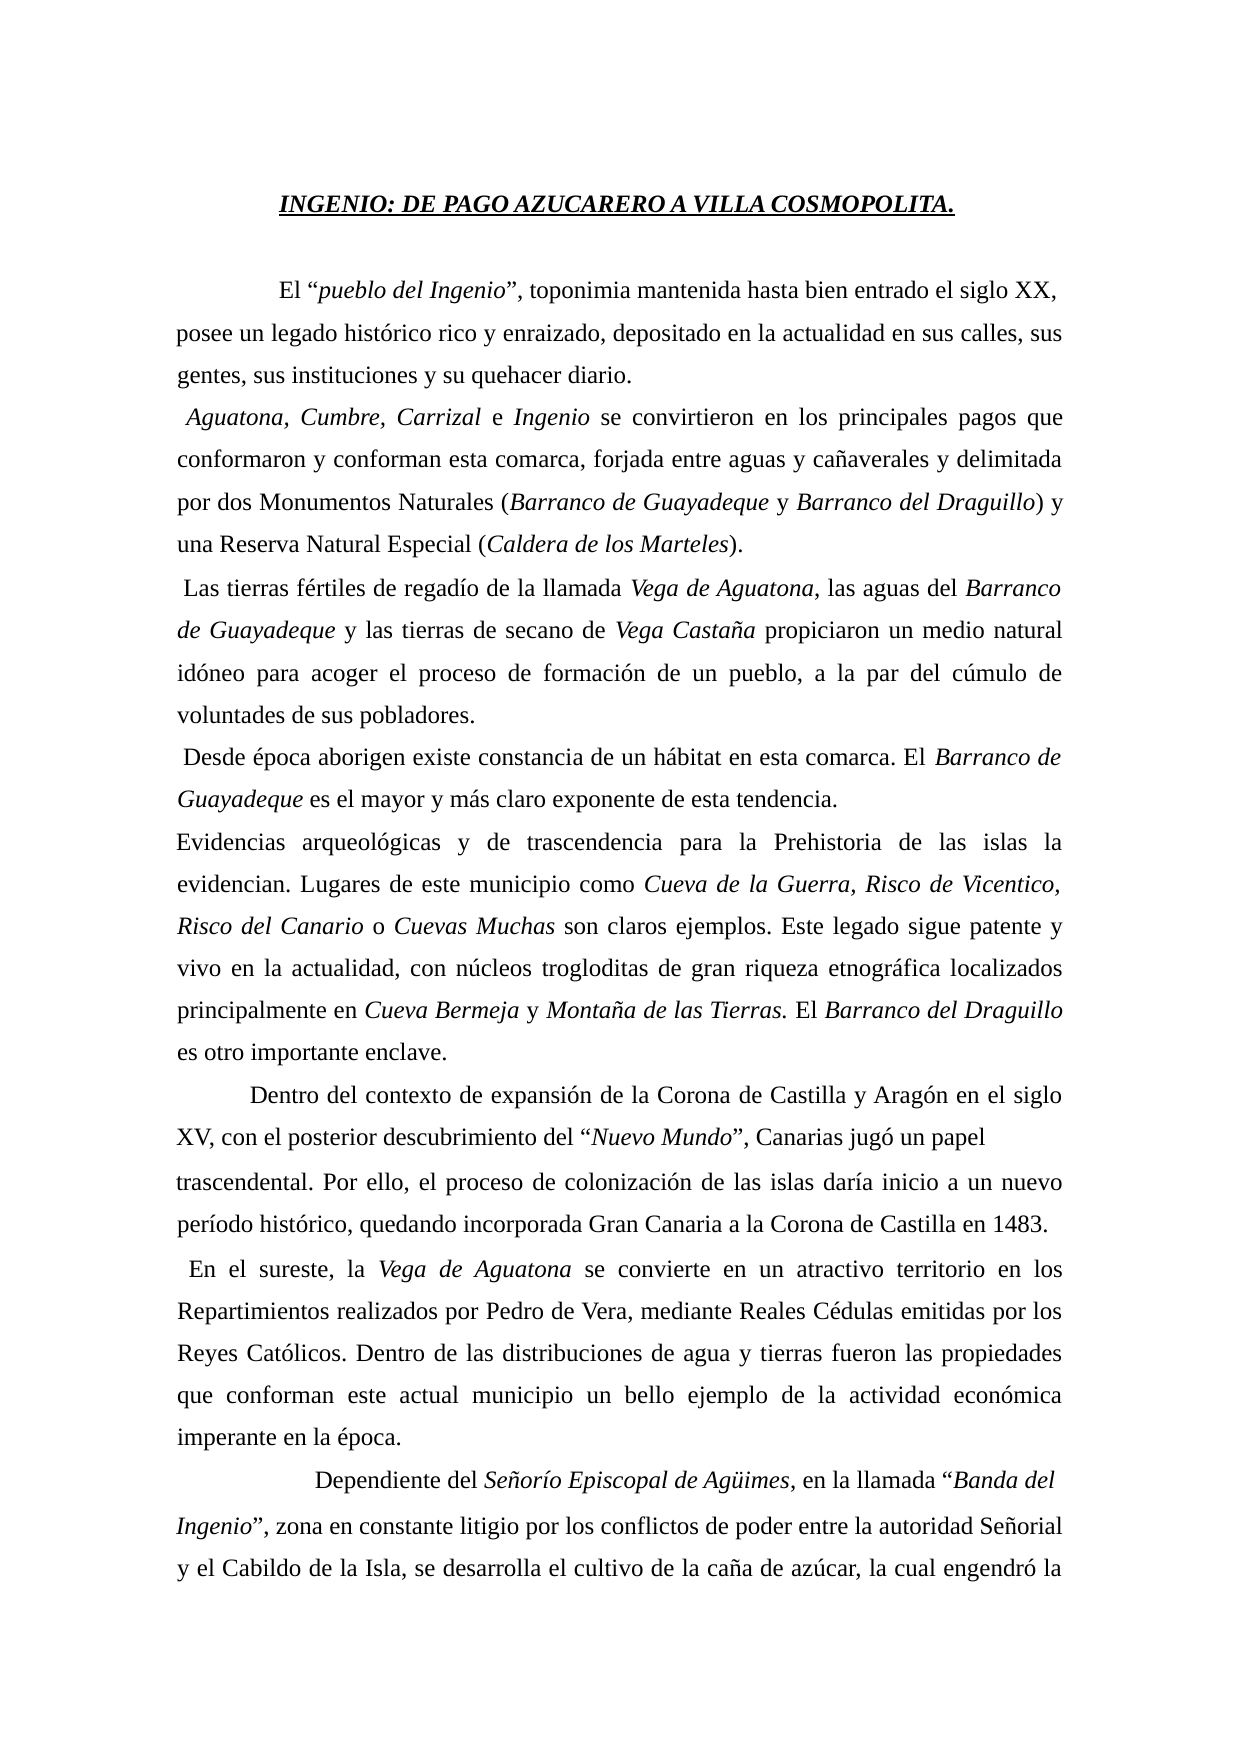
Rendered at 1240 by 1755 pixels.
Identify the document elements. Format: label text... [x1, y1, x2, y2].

text El “pueblo del Ingenio”, toponimia mantenida hasta bien entrado el siglo XX, [176, 277, 1063, 304]
text Aguatona, Cumbre, Carrizal e Ingenio se convirtieron en los principales pagos que conformaron y conforman esta comarca, forjada entre aguas y cañaverales y delimitada por dos Monumentos Naturales (Barranco de Guayadeque y Barranco del Draguillo) y una Reserva Natural Especial (Caldera de los Marteles). [176, 403, 1063, 557]
text INGENIO: DE PAGO AZUCARERO A VILLA COSMOPOLITA. [177, 190, 1063, 218]
text En el sureste, la Vega de Aguatona se convierte en un atractivo territorio en los Repartimientos realizados por Pedro de Vera, mediante Reales Cédulas emitidas por los Reyes Católicos. Dentro de las distribuciones de agua y tierras fueron las propiedades que conforman este actual municipio un bello ejemplo de la actividad económica imperante en la época. [176, 1255, 1063, 1451]
text Ingenio”, zona en constante litigio por los conflictos de poder entre la autoridad Señorial y el Cabildo de la Isla, se desarrolla el cultivo de la caña de azúcar, la cual engendró la [176, 1512, 1063, 1582]
text Dentro del contexto de expansión de la Corona de Castilla y Aragón en el siglo XV, con el posterior descubrimiento del “Nuevo Mundo”, Canarias jugó un papel [176, 1081, 1063, 1151]
text trascendental. Por ello, el proceso de colonización de las islas daría inicio a un nuevo período histórico, quedando incorporada Gran Canaria a la Corona de Castilla en 1483. [176, 1168, 1063, 1238]
text Evidencias arqueológicas y de trascendencia para la Prehistoria de las islas la evidencian. Lugares de este municipio como Cueva de la Guerra, Risco de Vicentico, Risco del Canario o Cuevas Muchas son claros ejemplos. Este legado sigue patente y vivo en la actualidad, con núcleos trogloditas de gran riqueza etnográfica localizados principalmente en Cueva Bermeja y Montaña de las Tierras. El Barranco del Draguillo es otro importante enclave. [176, 828, 1063, 1066]
text Desde época aborigen existe constancia de un hábitat en esta comarca. El Barranco de Guayadeque es el mayor y más claro exponente de esta tendencia. [176, 743, 1063, 813]
text Dependiente del Señorío Episcopal de Agüimes, en la llamada “Banda del [176, 1466, 1065, 1494]
text posee un legado histórico rico y enraizado, depositado en la actualidad en sus calles, sus gentes, sus instituciones y su quehacer diario. [176, 319, 1063, 388]
text Las tierras fértiles de regadío de la llamada Vega de Aguatona, las aguas del Barranco de Guayadeque y las tierras de secano de Vega Castaña propiciaron un medio natural idóneo para acoger el proceso de formación de un pueblo, a la par del cúmulo de voluntades de sus pobladores. [176, 574, 1063, 728]
